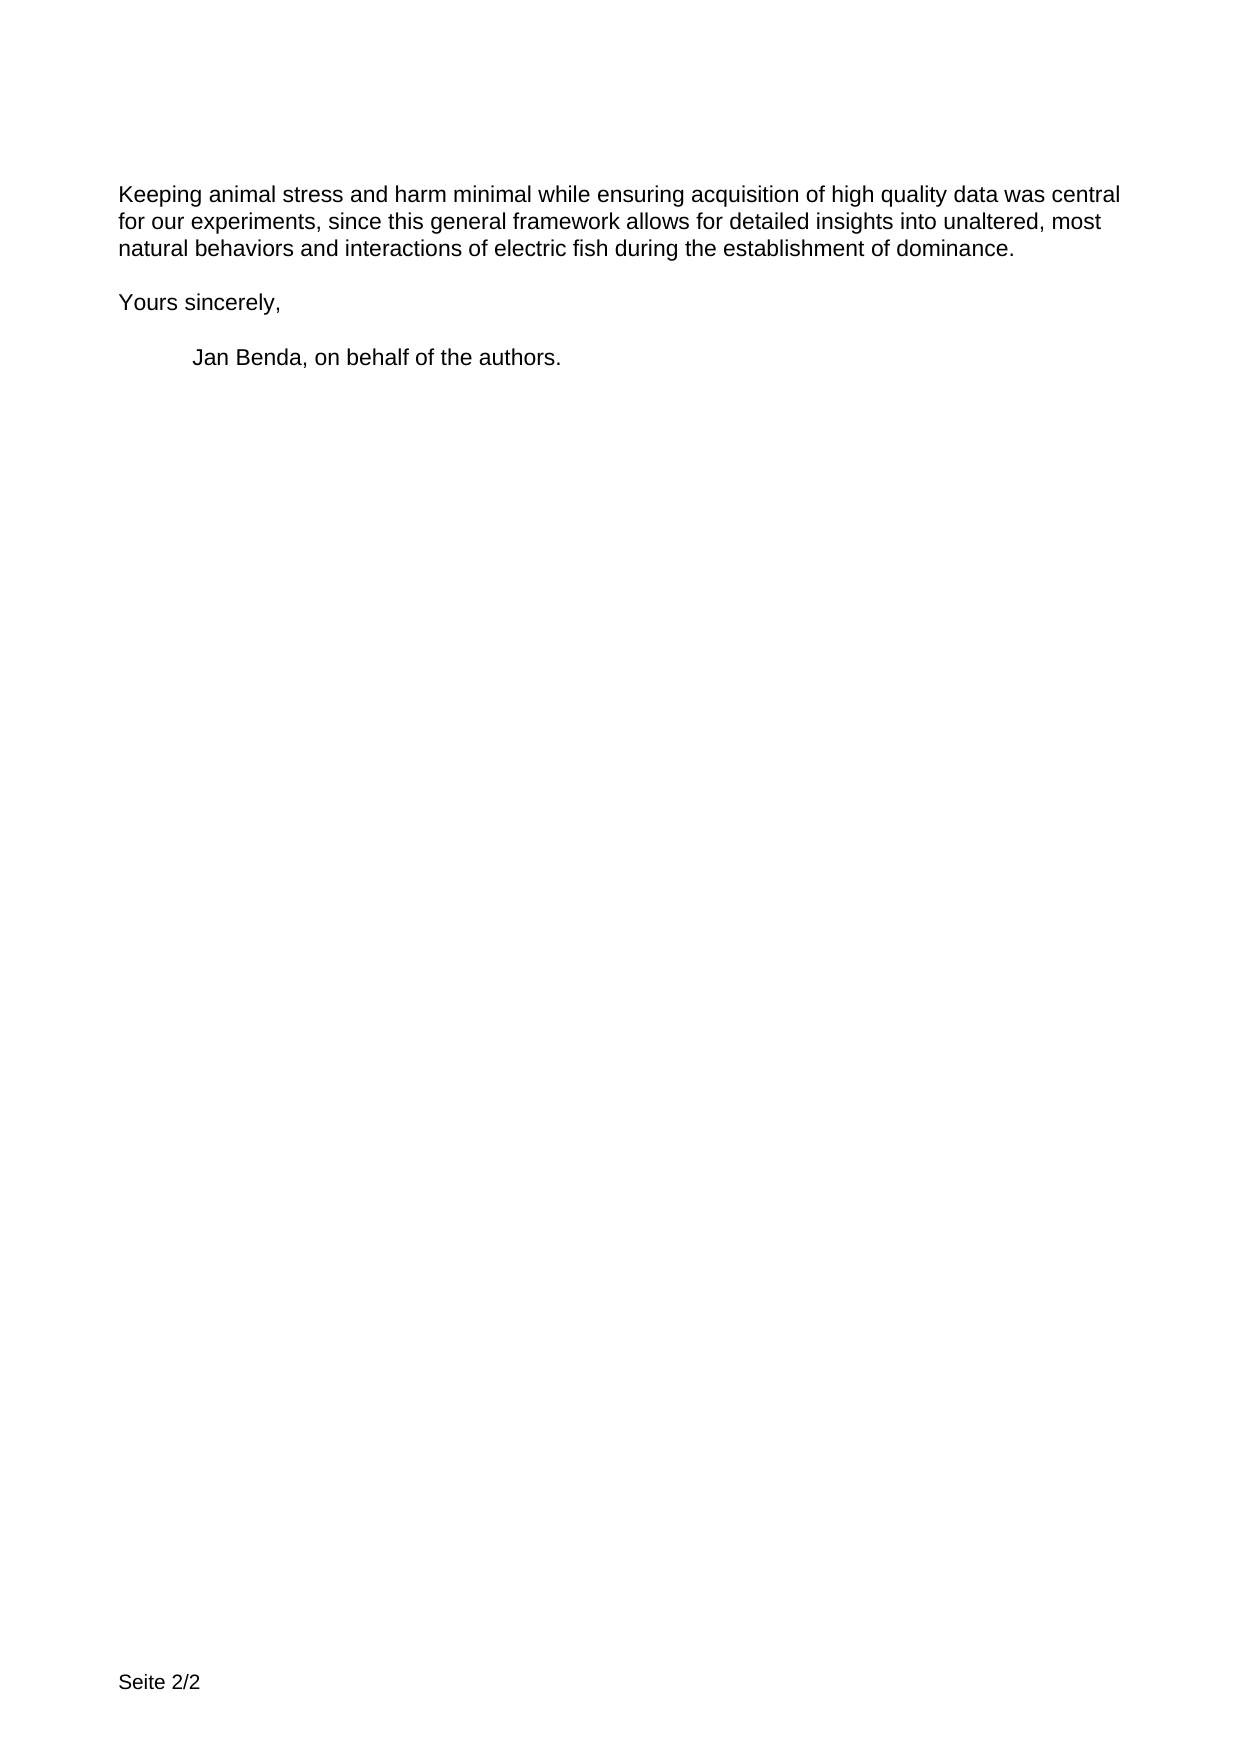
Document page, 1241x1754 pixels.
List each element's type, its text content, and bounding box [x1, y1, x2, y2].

text Keeping animal stress and harm minimal while ensuring acquisition of high quality data was central for our experiments, since this general framework allows for detailed insights into unaltered, most natural behaviors and interactions of electric fish during the establishment of dominance. [118, 181, 1134, 262]
text Jan Benda, on behalf of the authors. [118, 343, 1134, 370]
text Yours sincerely, [118, 289, 1134, 316]
